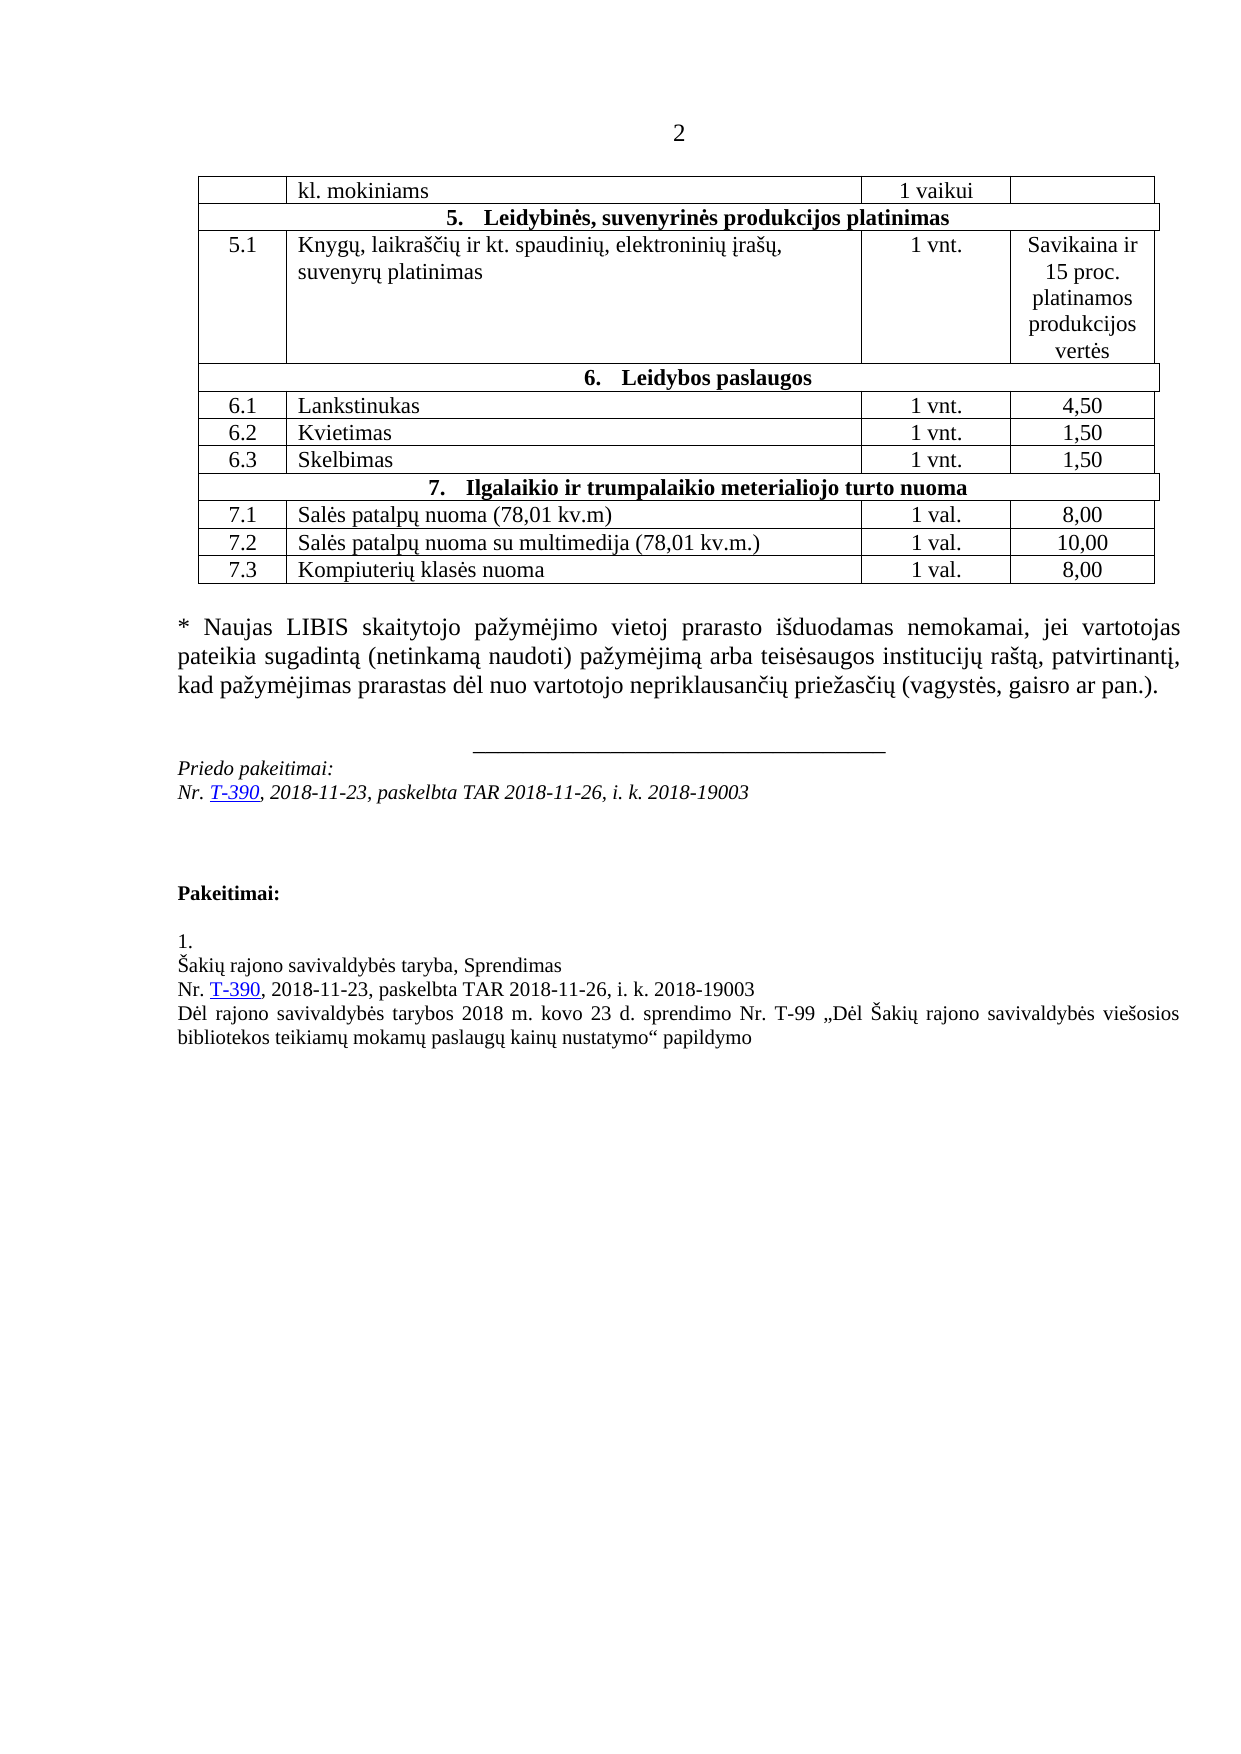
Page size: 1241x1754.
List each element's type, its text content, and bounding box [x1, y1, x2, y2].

table_cell 7.2 [199, 529, 286, 555]
table_cell 5. Leidybinės, suvenyrinės produkcijos platinimas [199, 204, 1159, 230]
text Šakių rajono savivaldybės taryba, Sprendimas [177, 953, 1181, 977]
table_cell 6.2 [199, 419, 286, 445]
table_cell [1011, 177, 1154, 203]
table_cell 7.3 [199, 556, 286, 582]
table_cell 1 val. [862, 501, 1010, 528]
table_cell 1,50 [1011, 419, 1154, 445]
table_cell 8,00 [1011, 556, 1154, 582]
text Dėl rajono savivaldybės tarybos 2018 m. kovo 23 d. sprendimo Nr. T-99 „Dėl Šakių rajono savivaldybės viešosios bibliotekos teikiamų mokamų paslaugų kainų nustatymo“ papildymo [177, 1001, 1181, 1049]
table_cell 7.1 [199, 501, 286, 528]
table_cell 4,50 [1011, 392, 1154, 418]
text Priedo pakeitimai: [177, 756, 1181, 780]
table_cell 1 vnt. [862, 231, 1010, 363]
table_cell 1 vnt. [862, 419, 1010, 445]
table_cell 5.1 [199, 231, 286, 363]
table_cell Salės patalpų nuoma (78,01 kv.m) [287, 501, 861, 528]
table_cell Skelbimas [287, 446, 861, 473]
table_cell Salės patalpų nuoma su multimedija (78,01 kv.m.) [287, 529, 861, 555]
table_cell 6. Leidybos paslaugos [199, 364, 1159, 391]
text Pakeitimai: [177, 881, 1181, 905]
table_cell [1155, 231, 1159, 363]
table_cell [1155, 445, 1159, 473]
table_cell 1 val. [862, 529, 1010, 555]
table_cell 1 vaikui [862, 177, 1010, 203]
table_cell 8,00 [1011, 501, 1154, 528]
text Nr. T-390, 2018-11-23, paskelbta TAR 2018-11-26, i. k. 2018-19003 [177, 780, 1181, 804]
text * Naujas LIBIS skaitytojo pažymėjimo vietoj prarasto išduodamas nemokamai, jei vartotojas pateikia sugadintą (netinkamą naudoti) pažymėjimą arba teisėsaugos institucijų raštą, patvirtinantį, kad pažymėjimas prarastas dėl nuo vartotojo nepriklausančių priežasčių (vagystės, gaisro ar pan.). [177, 612, 1181, 698]
table_cell [199, 177, 286, 203]
table_cell [1155, 501, 1159, 528]
table_cell Savikaina ir 15 proc. platinamos produkcijos vertės [1011, 231, 1154, 363]
table_cell kl. mokiniams [287, 177, 861, 203]
text 1. [177, 929, 1181, 953]
table_cell 1 vnt. [862, 446, 1010, 473]
text _________________________________ [177, 727, 1181, 756]
table_cell 1,50 [1011, 446, 1154, 473]
table_cell Kvietimas [287, 419, 861, 445]
table_cell 6.1 [199, 392, 286, 418]
table_cell [1155, 555, 1159, 582]
table_cell Kompiuterių klasės nuoma [287, 556, 861, 582]
table_cell 1 val. [862, 556, 1010, 582]
table_cell [1155, 392, 1159, 418]
table_cell 1 vnt. [862, 392, 1010, 418]
table_cell Lankstinukas [287, 392, 861, 418]
table_cell 7. Ilgalaikio ir trumpalaikio meterialiojo turto nuoma [199, 474, 1159, 500]
table_cell [1155, 418, 1159, 445]
table_cell 10,00 [1011, 529, 1154, 555]
table_cell 6.3 [199, 446, 286, 473]
table_cell [1155, 176, 1159, 203]
table_cell Knygų, laikraščių ir kt. spaudinių, elektroninių įrašų, suvenyrų platinimas [287, 231, 861, 363]
table_cell [1155, 528, 1159, 555]
text Nr. T-390, 2018-11-23, paskelbta TAR 2018-11-26, i. k. 2018-19003 [177, 977, 1181, 1001]
